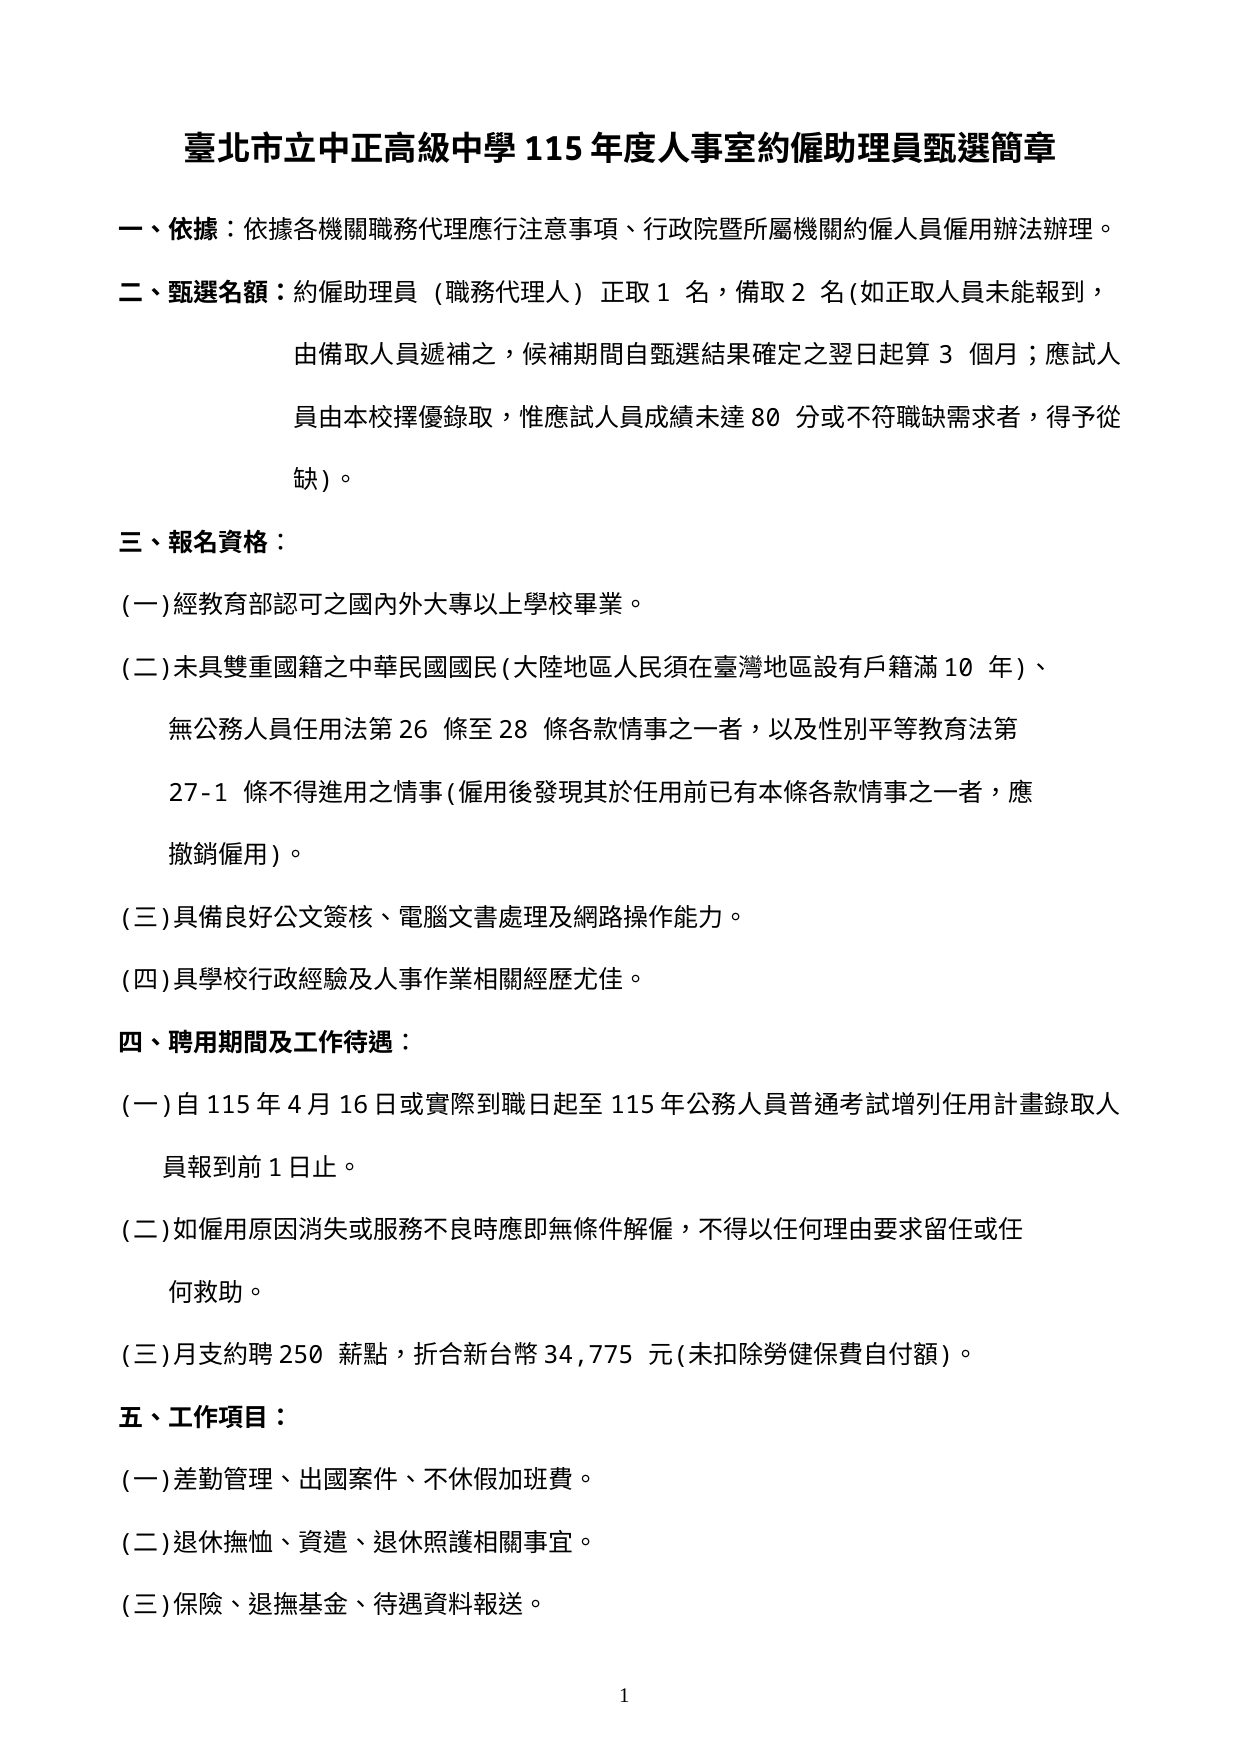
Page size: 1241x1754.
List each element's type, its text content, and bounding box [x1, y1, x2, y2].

text (三)月支約聘250 薪點，折合新台幣34,775 元(未扣除勞健保費自付額)。 [118, 1311, 1122, 1373]
text 四、聘用期間及工作待遇： [118, 998, 1122, 1061]
text (一)自115年4月16日或實際到職日起至115年公務人員普通考試增列任用計畫錄取人員報到前1日止。 [118, 1061, 1122, 1186]
text (四)具學校行政經驗及人事作業相關經歷尤佳。 [118, 936, 1122, 998]
text (二)如僱用原因消失或服務不良時應即無條件解僱，不得以任何理由要求留任或任 [118, 1186, 1122, 1248]
text 何救助。 [143, 1248, 1122, 1311]
text 無公務人員任用法第26 條至28 條各款情事之一者，以及性別平等教育法第 [143, 686, 1122, 748]
text 三、報名資格： [118, 498, 1122, 561]
text 27-1 條不得進用之情事(僱用後發現其於任用前已有本條各款情事之一者，應 [143, 748, 1122, 811]
text 五、工作項目： [118, 1373, 1122, 1436]
text (一)差勤管理、出國案件、不休假加班費。 [118, 1436, 1122, 1498]
text (三)保險、退撫基金、待遇資料報送。 [118, 1561, 1122, 1623]
text 撤銷僱用)。 [143, 811, 1122, 873]
text (二)退休撫恤、資遣、退休照護相關事宜。 [118, 1498, 1122, 1561]
text 一、依據：依據各機關職務代理應行注意事項、行政院暨所屬機關約僱人員僱用辦法辦理。 [118, 186, 1122, 248]
text 臺北市立中正高級中學115年度人事室約僱助理員甄選簡章 [118, 105, 1122, 167]
text 由備取人員遞補之，候補期間自甄選結果確定之翌日起算3 個月；應試人員由本校擇優錄取，惟應試人員成績未達80 分或不符職缺需求者，得予從缺)。 [293, 311, 1122, 498]
text 二、甄選名額：約僱助理員 (職務代理人) 正取1 名，備取2 名(如正取人員未能報到， [118, 248, 1122, 311]
text (二)未具雙重國籍之中華民國國民(大陸地區人民須在臺灣地區設有戶籍滿10 年)、 [118, 623, 1122, 686]
text (三)具備良好公文簽核、電腦文書處理及網路操作能力。 [118, 873, 1122, 936]
text (一)經教育部認可之國內外大專以上學校畢業。 [118, 561, 1122, 623]
